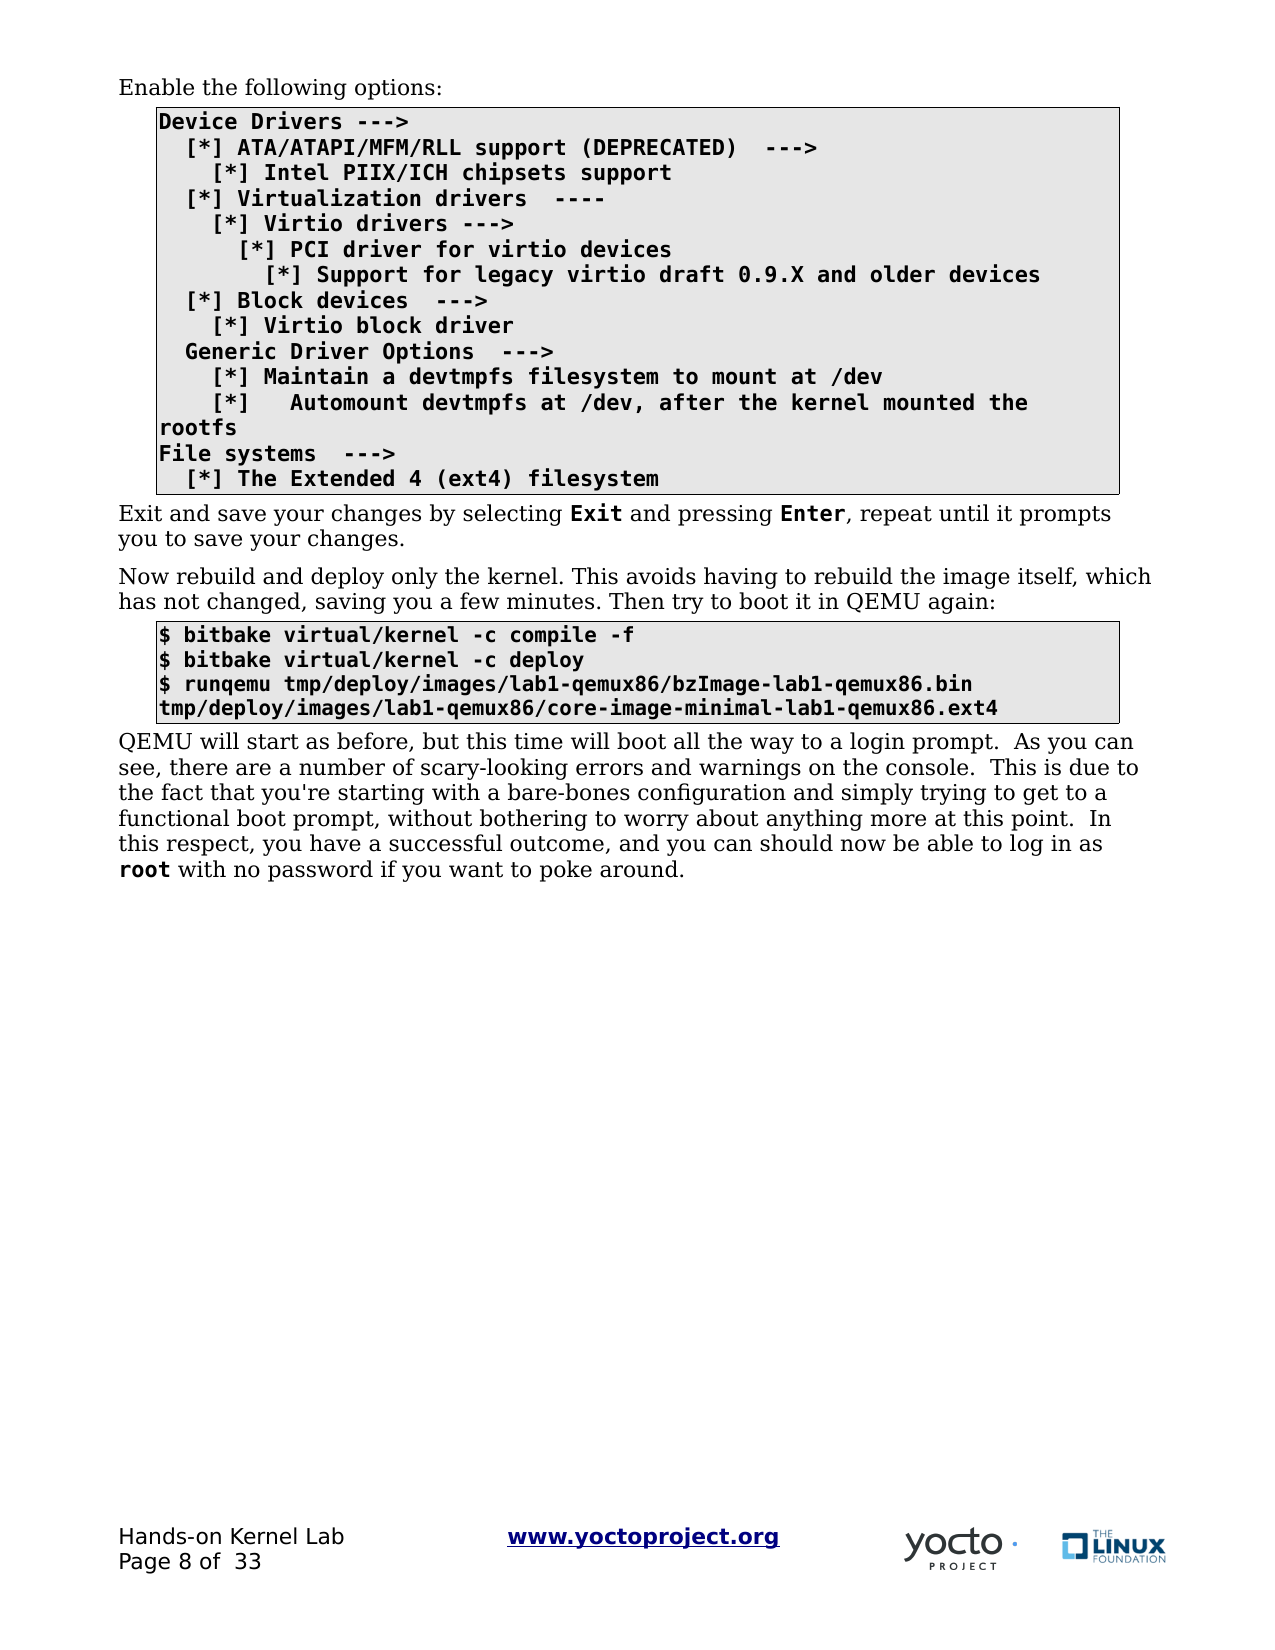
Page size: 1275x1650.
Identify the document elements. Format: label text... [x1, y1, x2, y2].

text QEMU will start as before, but this time will boot all the way to a login prompt. As you can see, there are a number of scary-looking errors and warnings on the console. This is due to the fact that you're starting with a bare-bones configuration and simply trying to get to a functional boot prompt, without bothering to worry about anything more at this point. In this respect, you have a successful outcome, and you can should now be able to log in as root with no password if you want to poke around. [118, 729, 1157, 882]
text [*] The Extended 4 (ext4) filesystem [157, 464, 1119, 494]
text Exit and save your changes by selecting Exit and pressing Enter, repeat until it prompts you to save your changes. [118, 501, 1157, 552]
text Now rebuild and deploy only the kernel. This avoids having to rebuild the image itself, which has not changed, saving you a few minutes. Then try to boot it in QEMU again: [118, 564, 1157, 615]
text File systems ---> [157, 438, 1119, 464]
text Device Drivers ---> [157, 108, 1119, 132]
text [*] Intel PIIX/ICH chipsets support [157, 158, 1119, 183]
text [*] PCI driver for virtio devices [157, 234, 1119, 260]
text [*] Support for legacy virtio draft 0.9.X and older devices [157, 260, 1119, 285]
text [*] Virtualization drivers ---- [157, 183, 1119, 209]
text $ runqemu tmp/deploy/images/lab1-qemux86/bzImage-lab1-qemux86.bin tmp/deploy/images/lab1-qemux86/core-image-minimal-lab1-qemux86.ext4 [157, 669, 1119, 723]
text [*] Virtio drivers ---> [157, 209, 1119, 234]
text [*] Virtio block driver [157, 311, 1119, 336]
text $ bitbake virtual/kernel -c compile -f [157, 622, 1119, 645]
text Enable the following options: [118, 75, 1157, 101]
text $ bitbake virtual/kernel -c deploy [157, 645, 1119, 669]
text [*] Maintain a devtmpfs filesystem to mount at /dev [157, 362, 1119, 387]
text [*] Block devices ---> [157, 285, 1119, 311]
text [*] ATA/ATAPI/MFM/RLL support (DEPRECATED) ---> [157, 132, 1119, 158]
text Generic Driver Options ---> [157, 336, 1119, 362]
text [*] Automount devtmpfs at /dev, after the kernel mounted the rootfs [157, 387, 1119, 438]
